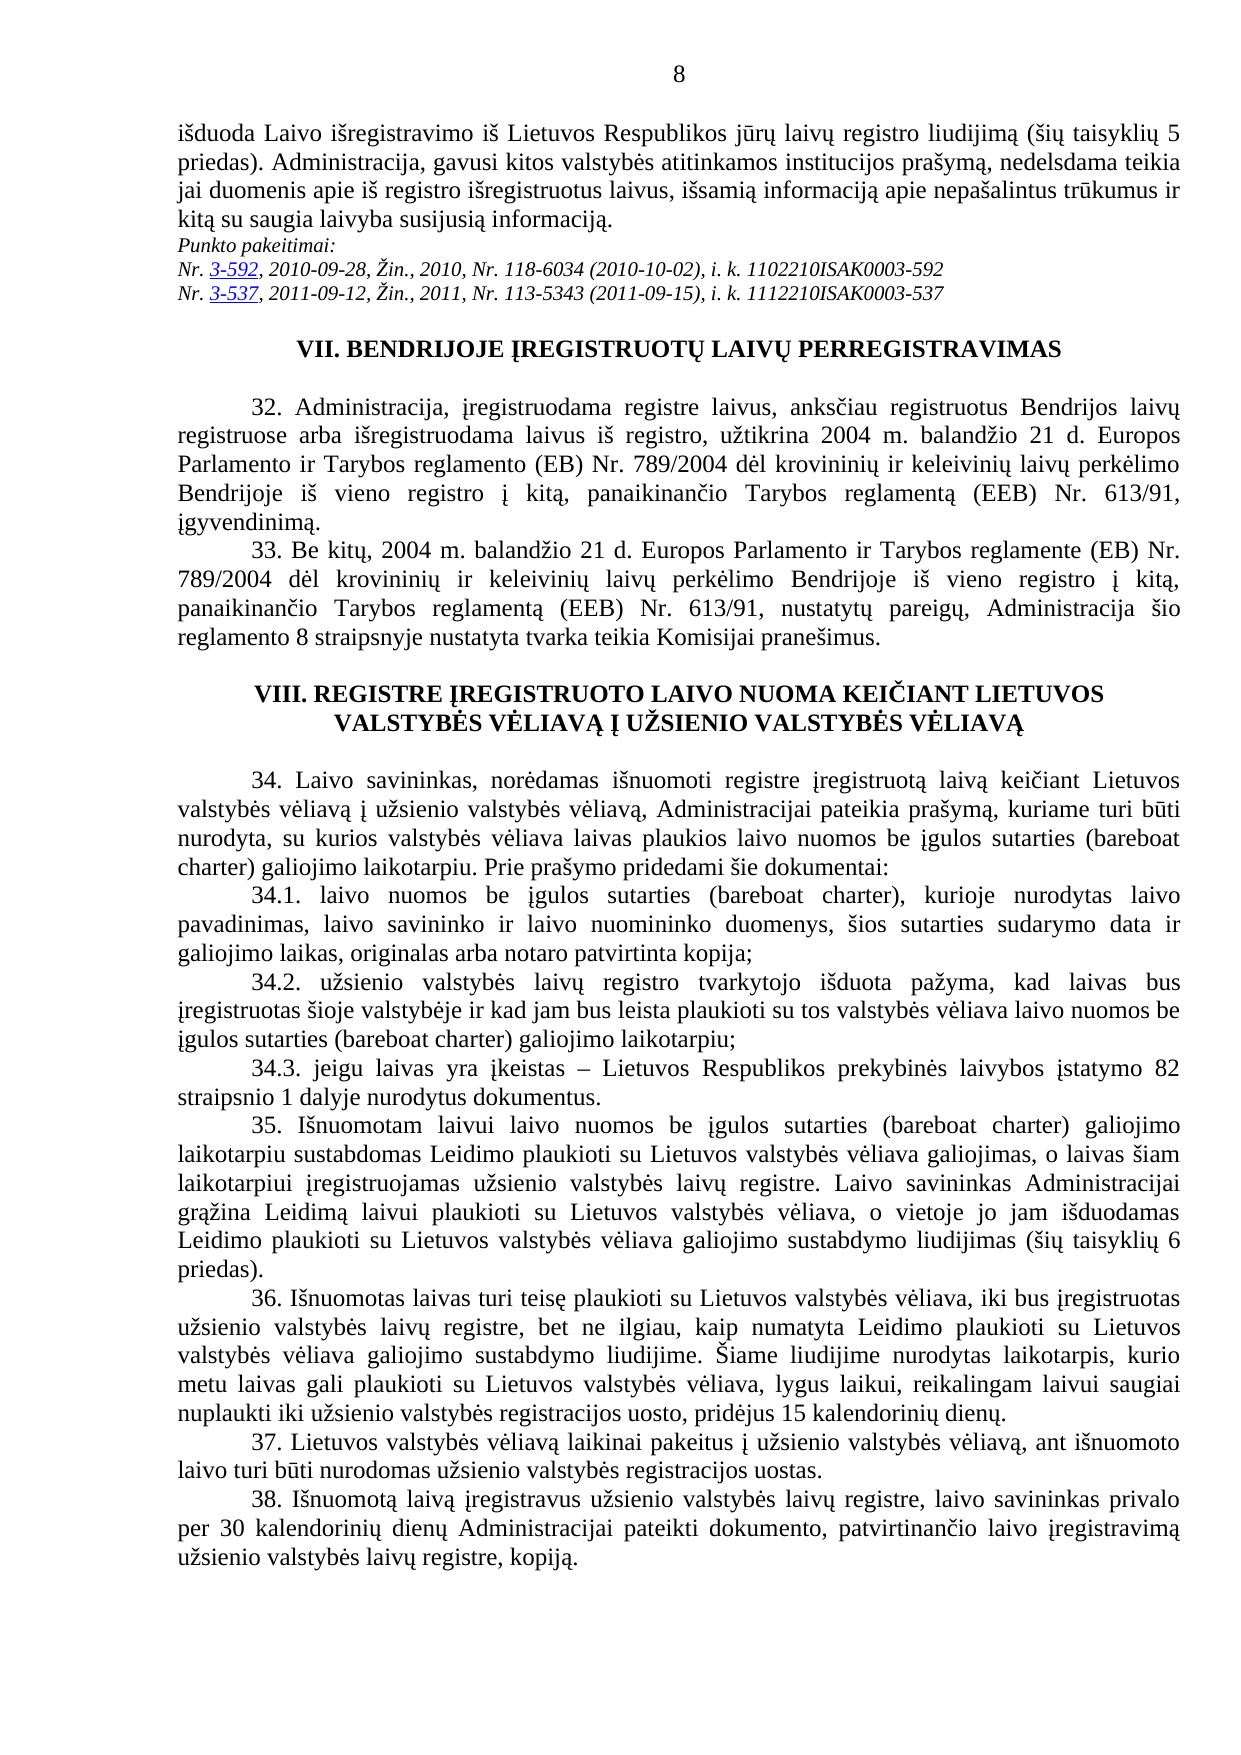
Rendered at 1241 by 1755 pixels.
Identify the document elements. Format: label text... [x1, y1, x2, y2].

text 35. Išnuomotam laivui laivo nuomos be įgulos sutarties (bareboat charter) galiojimo laikotarpiu sustabdomas Leidimo plaukioti su Lietuvos valstybės vėliava galiojimas, o laivas šiam laikotarpiui įregistruojamas užsienio valstybės laivų registre. Laivo savininkas Administracijai grąžina Leidimą laivui plaukioti su Lietuvos valstybės vėliava, o vietoje jo jam išduodamas Leidimo plaukioti su Lietuvos valstybės vėliava galiojimo sustabdymo liudijimas (šių taisyklių 6 priedas). [177, 1110, 1181, 1283]
text Nr. 3-537, 2011-09-12, Žin., 2011, Nr. 113-5343 (2011-09-15), i. k. 1112210ISAK0003-537 [177, 281, 1181, 305]
text 36. Išnuomotas laivas turi teisę plaukioti su Lietuvos valstybės vėliava, iki bus įregistruotas užsienio valstybės laivų registre, bet ne ilgiau, kaip numatyta Leidimo plaukioti su Lietuvos valstybės vėliava galiojimo sustabdymo liudijime. Šiame liudijime nurodytas laikotarpis, kurio metu laivas gali plaukioti su Lietuvos valstybės vėliava, lygus laikui, reikalingam laivui saugiai nuplaukti iki užsienio valstybės registracijos uosto, pridėjus 15 kalendorinių dienų. [177, 1283, 1181, 1427]
text Punkto pakeitimai: [177, 233, 1181, 257]
text 38. Išnuomotą laivą įregistravus užsienio valstybės laivų registre, laivo savininkas privalo per 30 kalendorinių dienų Administracijai pateikti dokumento, patvirtinančio laivo įregistravimą užsienio valstybės laivų registre, kopiją. [177, 1484, 1181, 1570]
text 33. Be kitų, 2004 m. balandžio 21 d. Europos Parlamento ir Tarybos reglamente (EB) Nr. 789/2004 dėl krovininių ir keleivinių laivų perkėlimo Bendrijoje iš vieno registro į kitą, panaikinančio Tarybos reglamentą (EEB) Nr. 613/91, nustatytų pareigų, Administracija šio reglamento 8 straipsnyje nustatyta tvarka teikia Komisijai pranešimus. [177, 535, 1181, 650]
text VIII. REGISTRE ĮREGISTRUOTO LAIVO NUOMA KEIČIANT LIETUVOS VALSTYBĖS VĖLIAVĄ Į UŽSIENIO VALSTYBĖS VĖLIAVĄ [177, 679, 1181, 737]
text VII. BENDRIJOJE ĮREGISTRUOTŲ LAIVŲ PERREGISTRAVIMAS [177, 334, 1181, 363]
text išduoda Laivo išregistravimo iš Lietuvos Respublikos jūrų laivų registro liudijimą (šių taisyklių 5 priedas). Administracija, gavusi kitos valstybės atitinkamos institucijos prašymą, nedelsdama teikia jai duomenis apie iš registro išregistruotus laivus, išsamią informaciją apie nepašalintus trūkumus ir kitą su saugia laivyba susijusią informaciją. [177, 118, 1181, 233]
text 32. Administracija, įregistruodama registre laivus, anksčiau registruotus Bendrijos laivų registruose arba išregistruodama laivus iš registro, užtikrina 2004 m. balandžio 21 d. Europos Parlamento ir Tarybos reglamento (EB) Nr. 789/2004 dėl krovininių ir keleivinių laivų perkėlimo Bendrijoje iš vieno registro į kitą, panaikinančio Tarybos reglamentą (EEB) Nr. 613/91, įgyvendinimą. [177, 392, 1181, 535]
text 37. Lietuvos valstybės vėliavą laikinai pakeitus į užsienio valstybės vėliavą, ant išnuomoto laivo turi būti nurodomas užsienio valstybės registracijos uostas. [177, 1427, 1181, 1484]
text 34.3. jeigu laivas yra įkeistas – Lietuvos Respublikos prekybinės laivybos įstatymo 82 straipsnio 1 dalyje nurodytus dokumentus. [177, 1053, 1181, 1110]
text 34.2. užsienio valstybės laivų registro tvarkytojo išduota pažyma, kad laivas bus įregistruotas šioje valstybėje ir kad jam bus leista plaukioti su tos valstybės vėliava laivo nuomos be įgulos sutarties (bareboat charter) galiojimo laikotarpiu; [177, 967, 1181, 1053]
text 34.1. laivo nuomos be įgulos sutarties (bareboat charter), kurioje nurodytas laivo pavadinimas, laivo savininko ir laivo nuomininko duomenys, šios sutarties sudarymo data ir galiojimo laikas, originalas arba notaro patvirtinta kopija; [177, 880, 1181, 967]
text 34. Laivo savininkas, norėdamas išnuomoti registre įregistruotą laivą keičiant Lietuvos valstybės vėliavą į užsienio valstybės vėliavą, Administracijai pateikia prašymą, kuriame turi būti nurodyta, su kurios valstybės vėliava laivas plaukios laivo nuomos be įgulos sutarties (bareboat charter) galiojimo laikotarpiu. Prie prašymo pridedami šie dokumentai: [177, 765, 1181, 880]
text Nr. 3-592, 2010-09-28, Žin., 2010, Nr. 118-6034 (2010-10-02), i. k. 1102210ISAK0003-592 [177, 257, 1181, 281]
